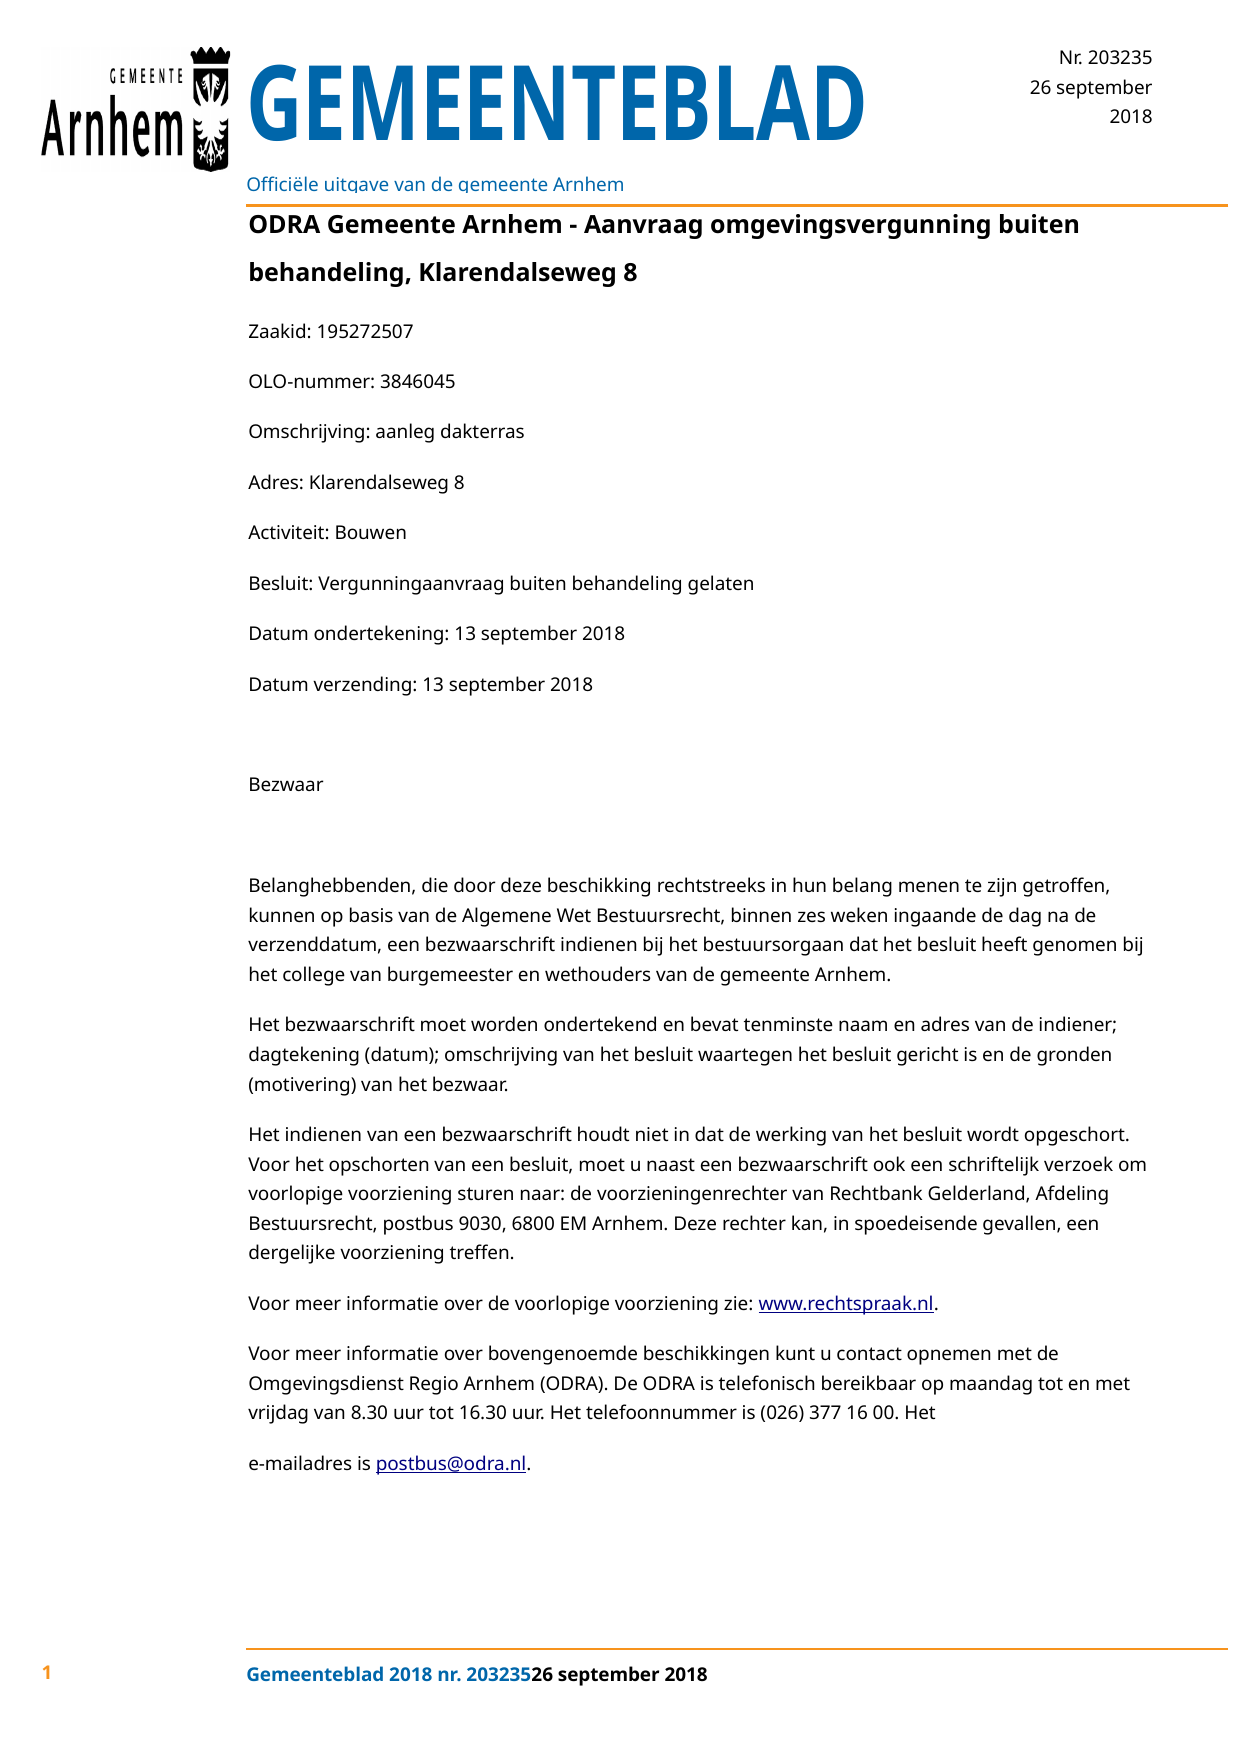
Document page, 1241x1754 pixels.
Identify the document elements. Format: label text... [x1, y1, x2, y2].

text Voor meer informatie over bovengenoemde beschikkingen kunt u contact opnemen met de Omgevingsdienst Regio Arnhem (ODRA). De ODRA is telefonisch bereikbaar op maandag tot en met vrijdag van 8.30 uur tot 16.30 uur. Het telefoonnummer is (026) 377 16 00. Het [248, 1340, 1152, 1425]
text Voor meer informatie over de voorlopige voorziening zie: www.rechtspraak.nl. [248, 1290, 1152, 1316]
text Bezwaar [248, 772, 1152, 797]
text Activiteit: Bouwen [248, 519, 1152, 545]
text Het indienen van een bezwaarschrift houdt niet in dat de werking van het besluit wordt opgeschort. Voor het opschorten van een besluit, moet u naast een bezwaarschrift ook een schriftelijk verzoek om voorlopige voorziening sturen naar: de voorzieningenrechter van Rechtbank Gelderland, Afdeling Bestuursrecht, postbus 9030, 6800 EM Arnhem. Deze rechter kan, in spoedeisende gevallen, een dergelijke voorziening treffen. [248, 1121, 1152, 1265]
text OLO-nummer: 3846045 [248, 368, 1152, 394]
text Belanghebbenden, die door deze beschikking rechtstreeks in hun belang menen te zijn getroffen, kunnen op basis van de Algemene Wet Bestuursrecht, binnen zes weken ingaande de dag na de verzenddatum, een bezwaarschrift indienen bij het bestuursorgaan dat het besluit heeft genomen bij het college van burgemeester en wethouders van de gemeente Arnhem. [248, 872, 1152, 987]
picture [41, 47, 231, 172]
text Datum ondertekening: 13 september 2018 [248, 620, 1152, 646]
text Besluit: Vergunningaanvraag buiten behandeling gelaten [248, 570, 1152, 596]
text Adres: Klarendalseweg 8 [248, 469, 1152, 495]
text e-mailadres is postbus@odra.nl. [248, 1450, 1152, 1476]
text Omschrijving: aanleg dakterras [248, 419, 1152, 444]
text Datum verzending: 13 september 2018 [248, 671, 1152, 697]
text Het bezwaarschrift moet worden ondertekend en bevat tenminste naam en adres van de indiener; dagtekening (datum); omschrijving van het besluit waartegen het besluit gericht is en de gronden (motivering) van het bezwaar. [248, 1012, 1152, 1097]
text Zaakid: 195272507 [248, 318, 1152, 344]
text ODRA Gemeente Arnhem - Aanvraag omgevingsvergunning buiten behandeling, Klarendalseweg 8 [248, 207, 1152, 288]
